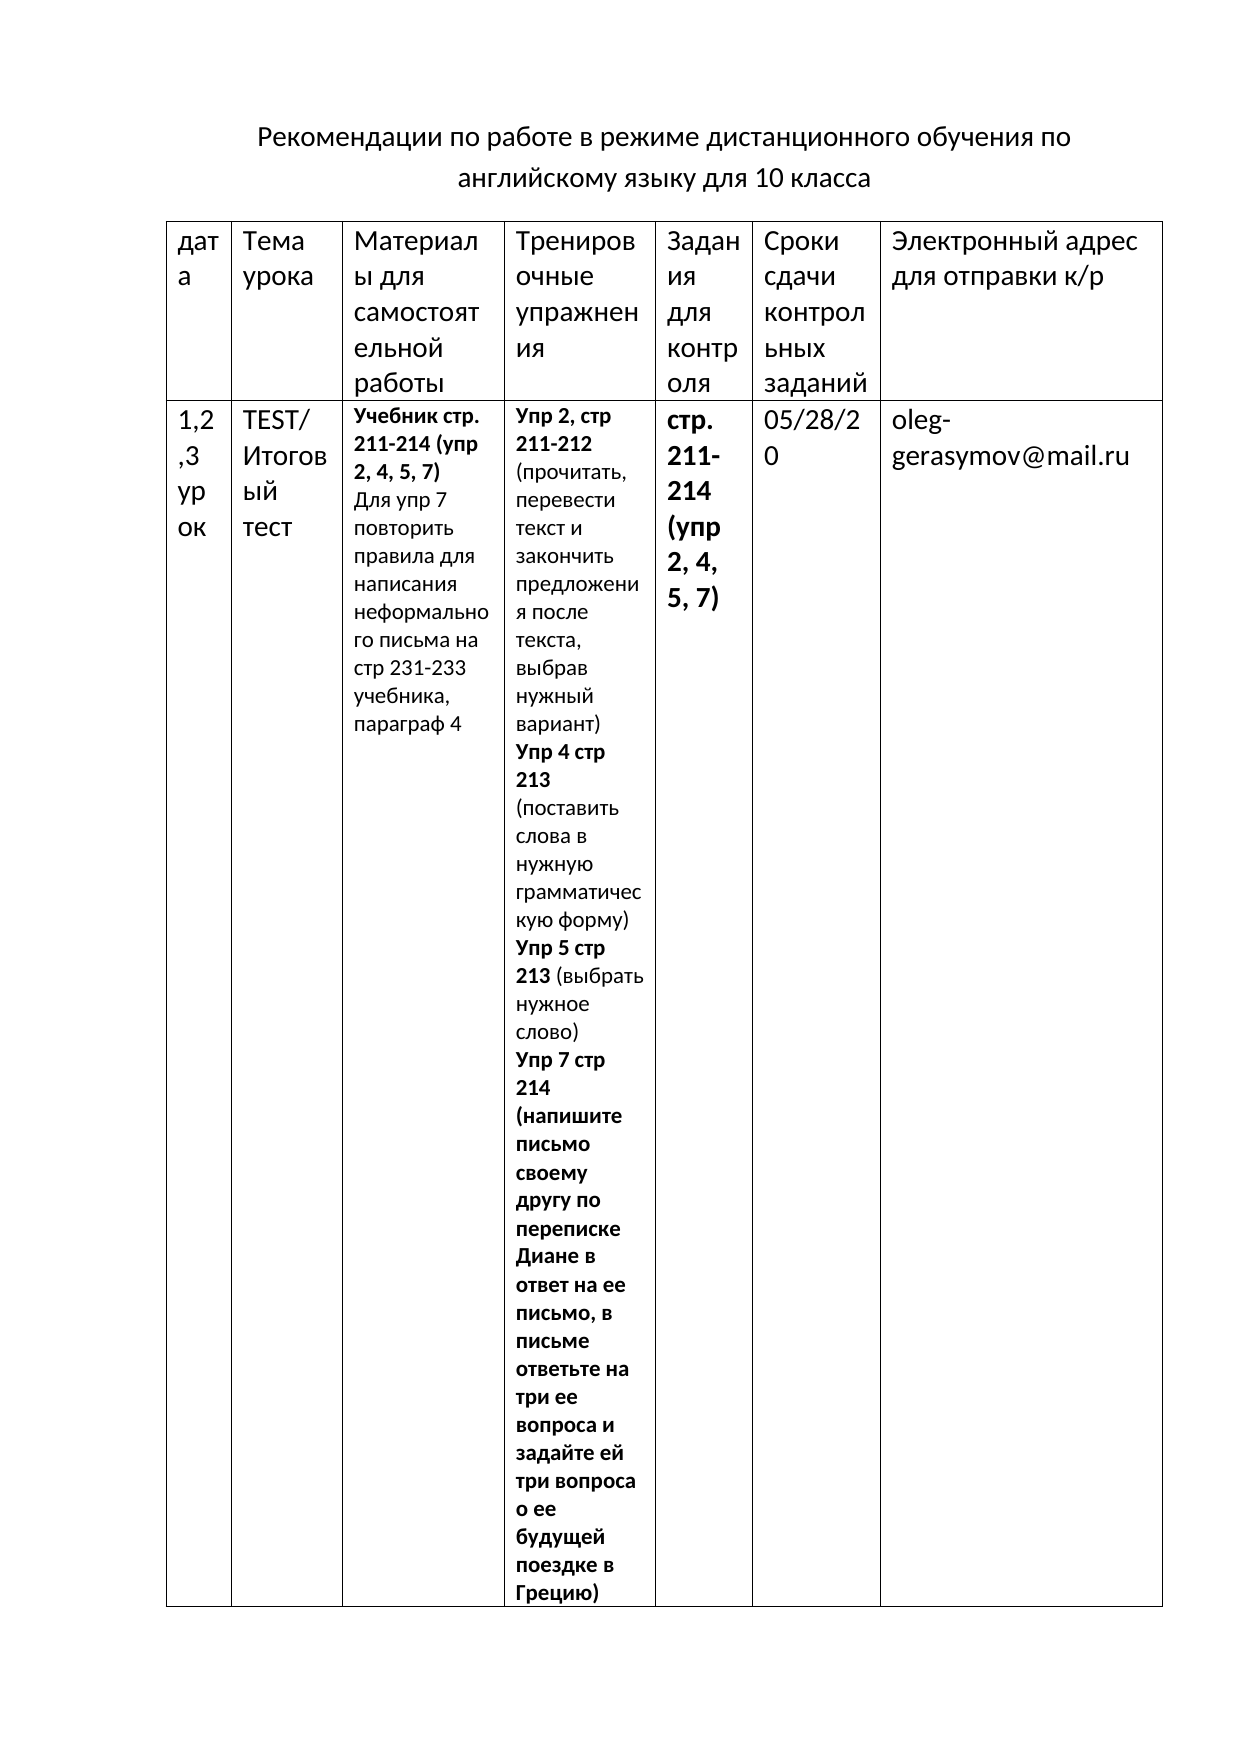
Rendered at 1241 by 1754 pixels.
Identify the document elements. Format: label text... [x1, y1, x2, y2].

table_cell oleg-gerasymov@mail.ru [881, 401, 1162, 1606]
table_cell 28.05.20 [753, 401, 880, 1606]
table_cell Учебник стр. 211-214 (упр 2, 4, 5, 7) Для упр 7 повторить правила для написания неформального письма на стр 231-233 учебника, параграф 4 [343, 401, 504, 1606]
table_header Тренировочные упражнения [505, 222, 655, 400]
table_cell стр. 211-214 (упр 2, 4, 5, 7) [656, 401, 752, 1606]
table_cell Упр 2, стр 211-212 (прочитать, перевести текст и закончить предложения после текста, выбрав нужный вариант) Упр 4 стр 213 (поставить слова в нужную грамматическую форму) Упр 5 стр 213 (выбрать нужное слово) Упр 7 стр 214 (напишите письмо своему другу по переписке Диане в ответ на ее письмо, в письме ответьте на три ее вопроса и задайте ей три вопроса о ее будущей поездке в Грецию) [505, 401, 655, 1606]
table_cell 1,2,3 урок [167, 401, 231, 1606]
table_header Сроки сдачи контрольных заданий [753, 222, 880, 400]
table_header Электронный адрес для отправки к/р [881, 222, 1162, 400]
text Рекомендации по работе в режиме дистанционного обучения по английскому языку для 10 класса [177, 118, 1152, 195]
table_cell TEST/Итоговый тест [232, 401, 342, 1606]
table_header Тема урока [232, 222, 342, 400]
table_header Материалы для самостоятельной работы [343, 222, 504, 400]
table_header Задания для контроля [656, 222, 752, 400]
table_header дата [167, 222, 231, 400]
